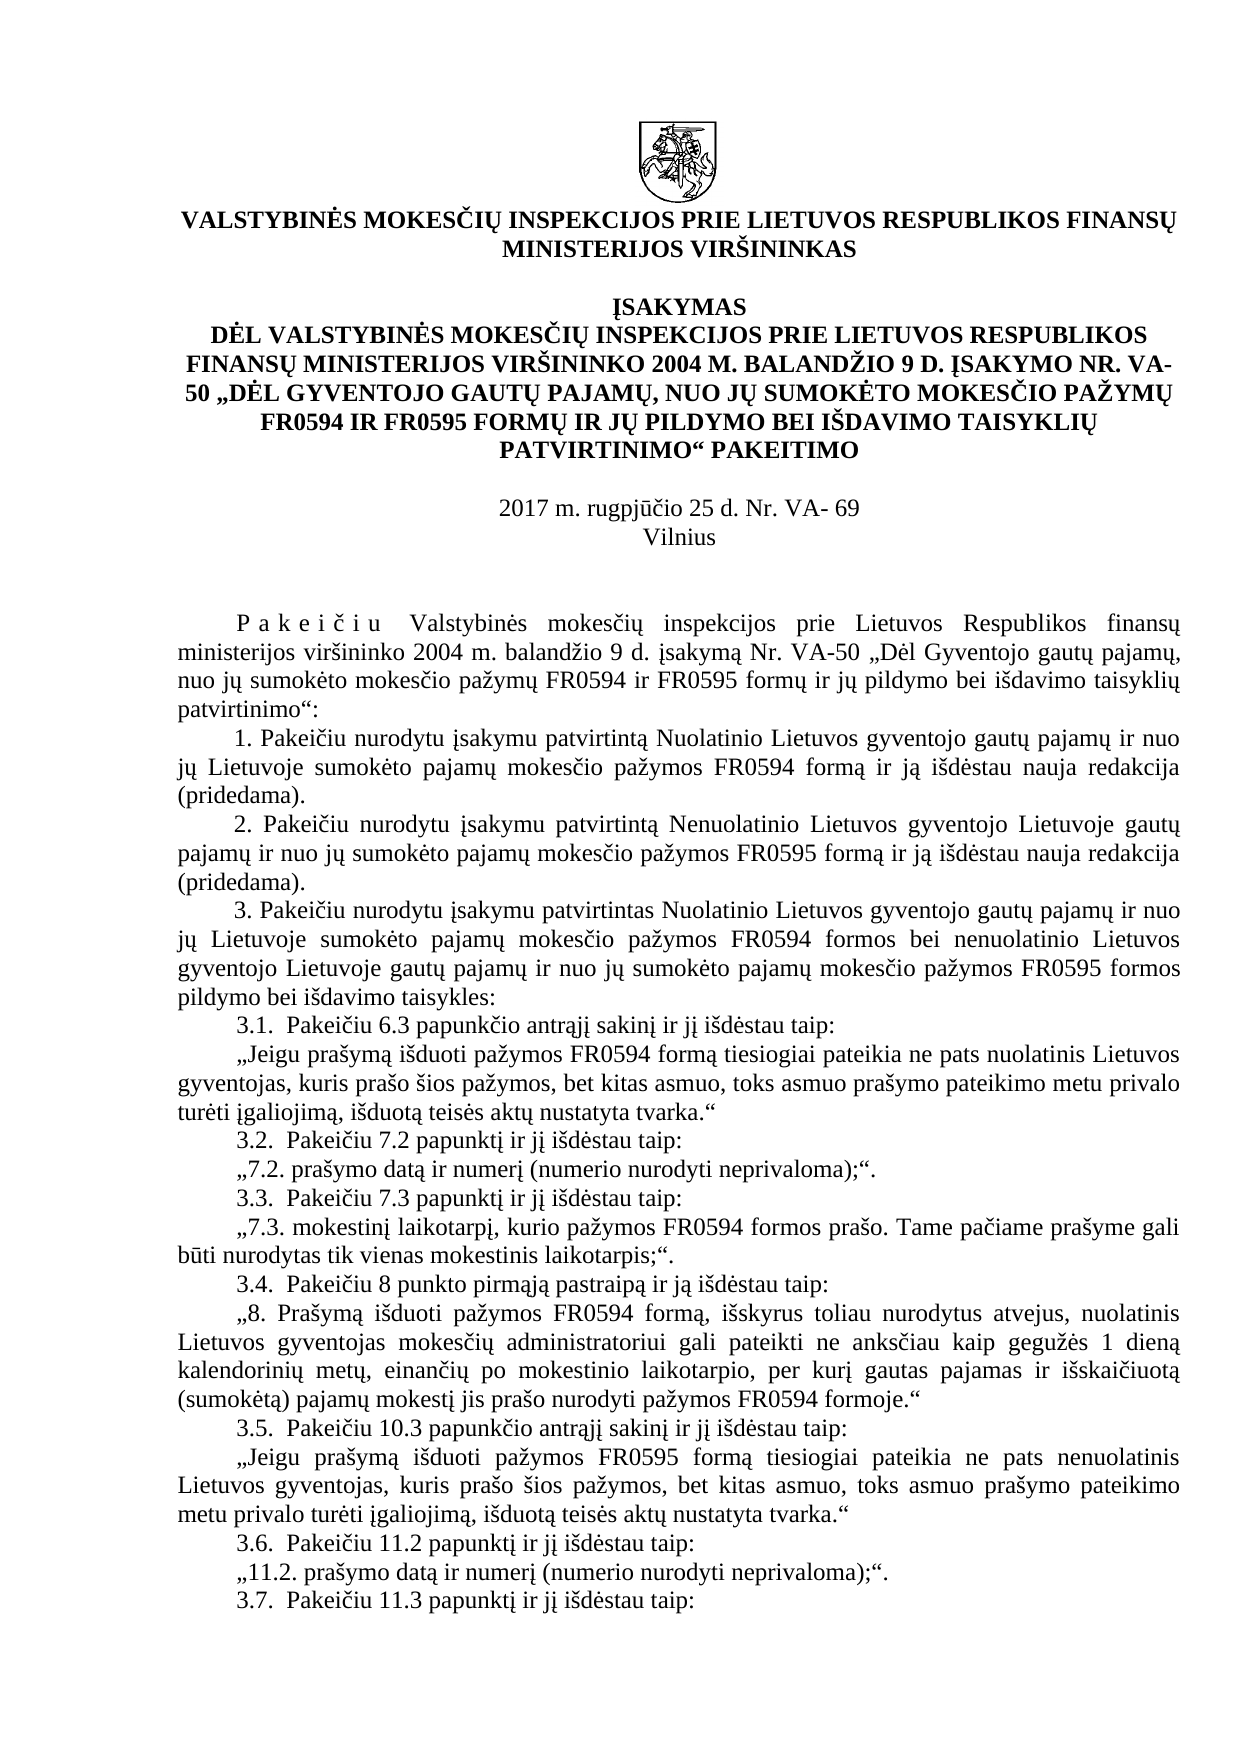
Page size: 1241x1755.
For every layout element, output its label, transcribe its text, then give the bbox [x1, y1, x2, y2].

text Vilnius [177, 522, 1181, 551]
text 3.5. Pakeičiu 10.3 papunkčio antrąjį sakinį ir jį išdėstau taip: [236, 1413, 1181, 1442]
text „Jeigu prašymą išduoti pažymos FR0595 formą tiesiogiai pateikia ne pats nenuolatinis Lietuvos gyventojas, kuris prašo šios pažymos, bet kitas asmuo, toks asmuo prašymo pateikimo metu privalo turėti įgaliojimą, išduotą teisės aktų nustatyta tvarka.“ [177, 1442, 1181, 1528]
text DĖL VALSTYBINĖS MOKESČIŲ INSPEKCIJOS PRIE LIETUVOS RESPUBLIKOS FINANSŲ MINISTERIJOS VIRŠININKO 2004 M. BALANDŽIO 9 D. ĮSAKYMO NR. VA-50 „DĖL GYVENTOJO GAUTŲ PAJAMŲ, NUO JŲ SUMOKĖTO MOKESČIO PAŽYMŲ FR0594 IR FR0595 FORMŲ IR JŲ PILDYMO BEI IŠDAVIMO TAISYKLIŲ PATVIRTINIMO“ PAKEITIMO [177, 321, 1181, 464]
text „7.2. prašymo datą ir numerį (numerio nurodyti neprivaloma);“. [177, 1154, 1181, 1183]
text 3.6. Pakeičiu 11.2 papunktį ir jį išdėstau taip: [236, 1528, 1181, 1557]
text 3.4. Pakeičiu 8 punkto pirmąją pastraipą ir ją išdėstau taip: [236, 1269, 1181, 1298]
text 3.3. Pakeičiu 7.3 papunktį ir jį išdėstau taip: [236, 1183, 1181, 1212]
text 3.2. Pakeičiu 7.2 papunktį ir jį išdėstau taip: [236, 1126, 1181, 1154]
text 2017 m. rugpjūčio 25 d. Nr. VA- 69 [177, 493, 1181, 522]
text „7.3. mokestinį laikotarpį, kurio pažymos FR0594 formos prašo. Tame pačiame prašyme gali būti nurodytas tik vienas mokestinis laikotarpis;“. [177, 1212, 1181, 1269]
text 3. Pakeičiu nurodytu įsakymu patvirtintas Nuolatinio Lietuvos gyventojo gautų pajamų ir nuo jų Lietuvoje sumokėto pajamų mokesčio pažymos FR0594 formos bei nenuolatinio Lietuvos gyventojo Lietuvoje gautų pajamų ir nuo jų sumokėto pajamų mokesčio pažymos FR0595 formos pildymo bei išdavimo taisykles: [177, 896, 1181, 1011]
text VALSTYBINĖS MOKESČIŲ INSPEKCIJOS PRIE LIETUVOS RESPUBLIKOS FINANSŲ MINISTERIJOS VIRŠININKAS [177, 206, 1181, 263]
text Pakeičiu Valstybinės mokesčių inspekcijos prie Lietuvos Respublikos finansų ministerijos viršininko 2004 m. balandžio 9 d. įsakymą Nr. VA-50 „Dėl Gyventojo gautų pajamų, nuo jų sumokėto mokesčio pažymų FR0594 ir FR0595 formų ir jų pildymo bei išdavimo taisyklių patvirtinimo“: [177, 608, 1181, 723]
text „Jeigu prašymą išduoti pažymos FR0594 formą tiesiogiai pateikia ne pats nuolatinis Lietuvos gyventojas, kuris prašo šios pažymos, bet kitas asmuo, toks asmuo prašymo pateikimo metu privalo turėti įgaliojimą, išduotą teisės aktų nustatyta tvarka.“ [177, 1039, 1181, 1126]
text 3.7. Pakeičiu 11.3 papunktį ir jį išdėstau taip: [236, 1586, 1181, 1614]
text „11.2. prašymo datą ir numerį (numerio nurodyti neprivaloma);“. [177, 1557, 1181, 1586]
text 3.1. Pakeičiu 6.3 papunkčio antrąjį sakinį ir jį išdėstau taip: [236, 1011, 1181, 1039]
text ĮSAKYMAS [177, 292, 1181, 321]
text 2. Pakeičiu nurodytu įsakymu patvirtintą Nenuolatinio Lietuvos gyventojo Lietuvoje gautų pajamų ir nuo jų sumokėto pajamų mokesčio pažymos FR0595 formą ir ją išdėstau nauja redakcija (pridedama). [177, 809, 1181, 896]
text „8. Prašymą išduoti pažymos FR0594 formą, išskyrus toliau nurodytus atvejus, nuolatinis Lietuvos gyventojas mokesčių administratoriui gali pateikti ne anksčiau kaip gegužės 1 dieną kalendorinių metų, einančių po mokestinio laikotarpio, per kurį gautas pajamas ir išskaičiuotą (sumokėtą) pajamų mokestį jis prašo nurodyti pažymos FR0594 formoje.“ [177, 1298, 1181, 1413]
text 1. Pakeičiu nurodytu įsakymu patvirtintą Nuolatinio Lietuvos gyventojo gautų pajamų ir nuo jų Lietuvoje sumokėto pajamų mokesčio pažymos FR0594 formą ir ją išdėstau nauja redakcija (pridedama). [177, 723, 1181, 809]
